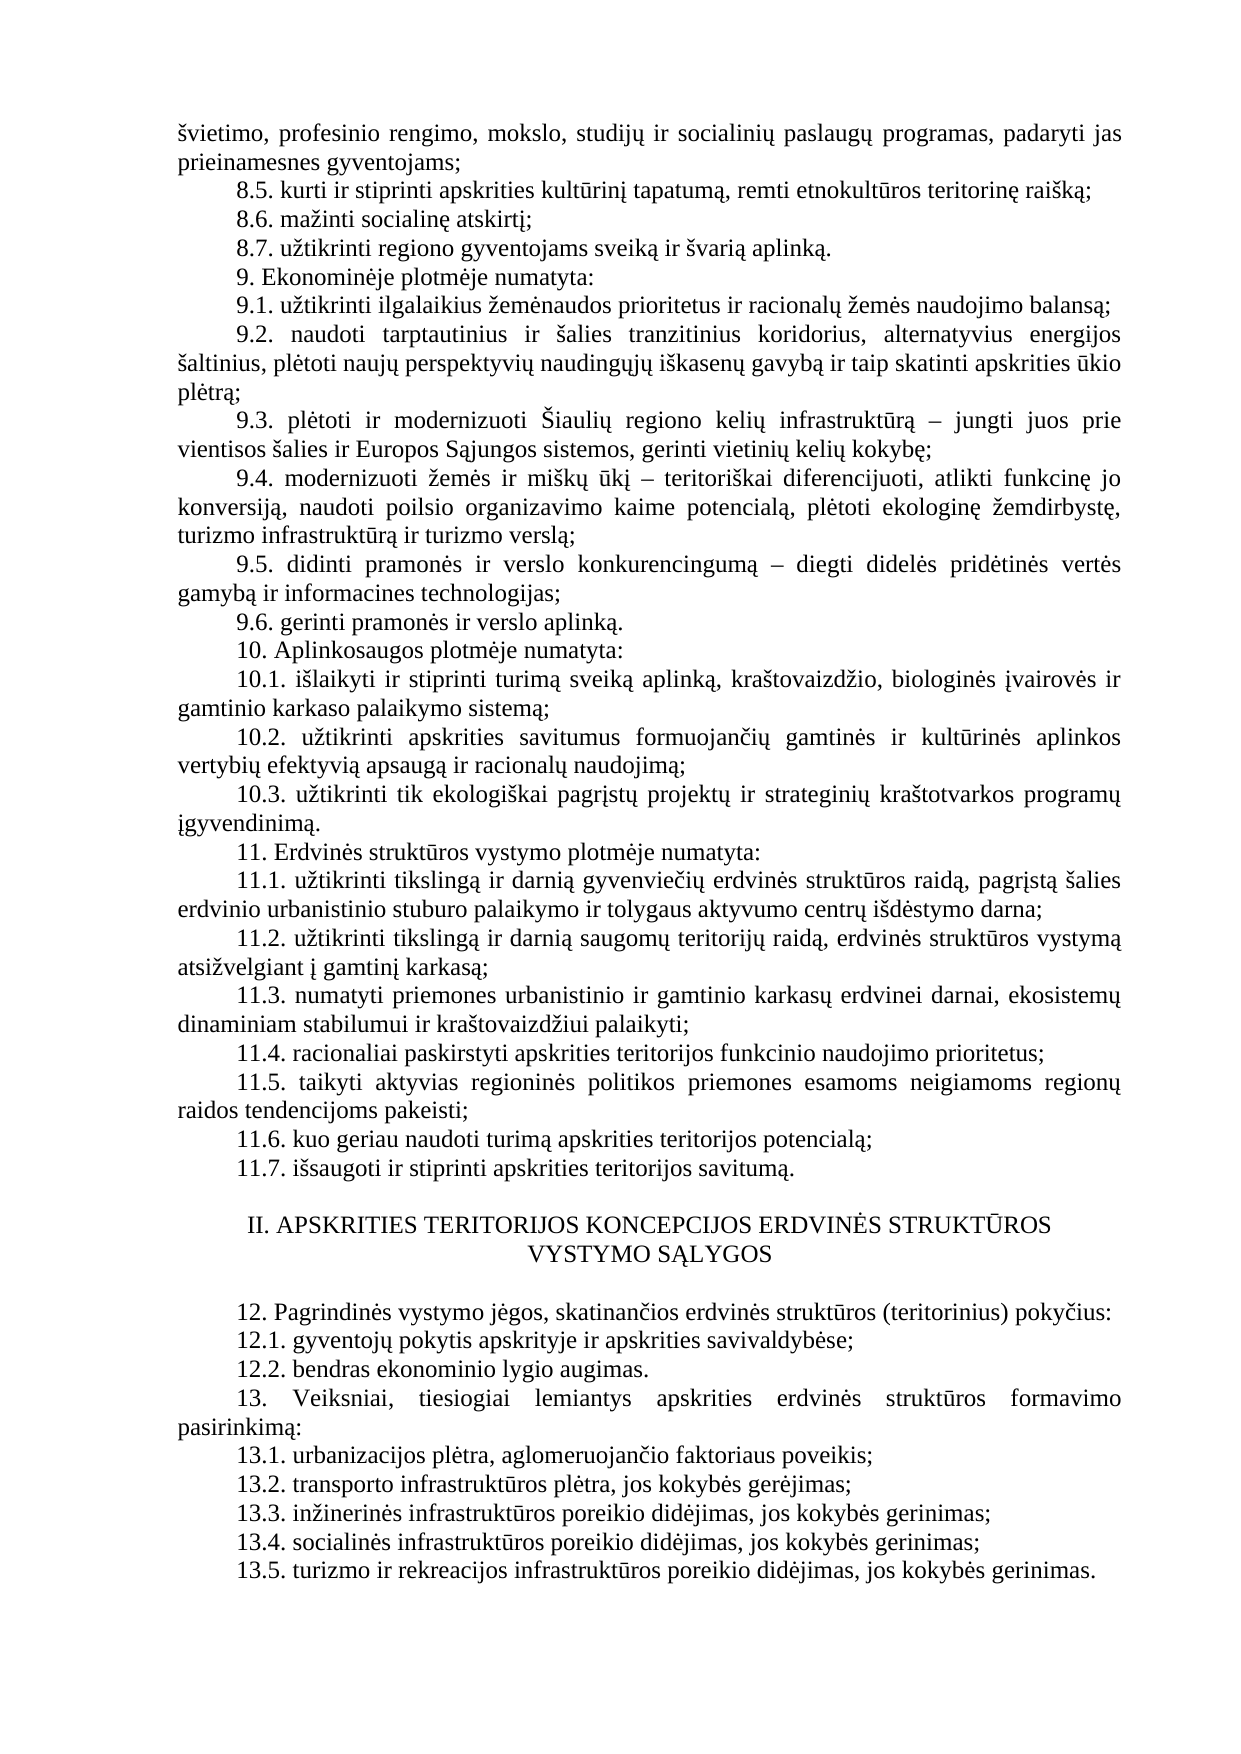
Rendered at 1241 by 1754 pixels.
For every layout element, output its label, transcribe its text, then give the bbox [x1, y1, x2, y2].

text 9. Ekonominėje plotmėje numatyta: [177, 262, 1122, 291]
text 13.5. turizmo ir rekreacijos infrastruktūros poreikio didėjimas, jos kokybės gerinimas. [177, 1556, 1122, 1584]
text 11.5. taikyti aktyvias regioninės politikos priemones esamoms neigiamoms regionų raidos tendencijoms pakeisti; [177, 1067, 1122, 1124]
text II. APSKRITIES TERITORIJOS KONCEPCIJOS ERDVINĖS STRUKTŪROS VYSTYMO sąlygos [177, 1211, 1122, 1268]
text 9.1. užtikrinti ilgalaikius žemėnaudos prioritetus ir racionalų žemės naudojimo balansą; [177, 291, 1122, 319]
text 8.5. kurti ir stiprinti apskrities kultūrinį tapatumą, remti etnokultūros teritorinę raišką; [177, 176, 1122, 204]
text 8.6. mažinti socialinę atskirtį; [177, 204, 1122, 233]
text 13.4. socialinės infrastruktūros poreikio didėjimas, jos kokybės gerinimas; [177, 1527, 1122, 1556]
text 9.6. gerinti pramonės ir verslo aplinką. [177, 607, 1122, 636]
text 13.3. inžinerinės infrastruktūros poreikio didėjimas, jos kokybės gerinimas; [177, 1498, 1122, 1527]
text švietimo, profesinio rengimo, mokslo, studijų ir socialinių paslaugų programas, padaryti jas prieinamesnes gyventojams; [177, 118, 1122, 176]
text 10.3. užtikrinti tik ekologiškai pagrįstų projektų ir strateginių kraštotvarkos programų įgyvendinimą. [177, 779, 1122, 837]
text 11.3. numatyti priemones urbanistinio ir gamtinio karkasų erdvinei darnai, ekosistemų dinaminiam stabilumui ir kraštovaizdžiui palaikyti; [177, 981, 1122, 1038]
text 9.3. plėtoti ir modernizuoti Šiaulių regiono kelių infrastruktūrą – jungti juos prie vientisos šalies ir Europos Sąjungos sistemos, gerinti vietinių kelių kokybę; [177, 406, 1122, 463]
text 11.6. kuo geriau naudoti turimą apskrities teritorijos potencialą; [177, 1124, 1122, 1153]
text 10.1. išlaikyti ir stiprinti turimą sveiką aplinką, kraštovaizdžio, biologinės įvairovės ir gamtinio karkaso palaikymo sistemą; [177, 664, 1122, 722]
text 8.7. užtikrinti regiono gyventojams sveiką ir švarią aplinką. [177, 233, 1122, 262]
text 11.1. užtikrinti tikslingą ir darnią gyvenviečių erdvinės struktūros raidą, pagrįstą šalies erdvinio urbanistinio stuburo palaikymo ir tolygaus aktyvumo centrų išdėstymo darna; [177, 866, 1122, 923]
text 12. Pagrindinės vystymo jėgos, skatinančios erdvinės struktūros (teritorinius) pokyčius: [177, 1297, 1122, 1326]
text 13.1. urbanizacijos plėtra, aglomeruojančio faktoriaus poveikis; [177, 1441, 1122, 1469]
text 11.4. racionaliai paskirstyti apskrities teritorijos funkcinio naudojimo prioritetus; [177, 1038, 1122, 1067]
text 12.1. gyventojų pokytis apskrityje ir apskrities savivaldybėse; [177, 1326, 1122, 1354]
text 13.2. transporto infrastruktūros plėtra, jos kokybės gerėjimas; [177, 1469, 1122, 1498]
text 10. Aplinkosaugos plotmėje numatyta: [177, 636, 1122, 664]
text 11.7. išsaugoti ir stiprinti apskrities teritorijos savitumą. [177, 1153, 1122, 1182]
text 11.2. užtikrinti tikslingą ir darnią saugomų teritorijų raidą, erdvinės struktūros vystymą atsižvelgiant į gamtinį karkasą; [177, 923, 1122, 981]
text 9.2. naudoti tarptautinius ir šalies tranzitinius koridorius, alternatyvius energijos šaltinius, plėtoti naujų perspektyvių naudingųjų iškasenų gavybą ir taip skatinti apskrities ūkio plėtrą; [177, 319, 1122, 406]
text 10.2. užtikrinti apskrities savitumus formuojančių gamtinės ir kultūrinės aplinkos vertybių efektyvią apsaugą ir racionalų naudojimą; [177, 722, 1122, 779]
text 13. Veiksniai, tiesiogiai lemiantys apskrities erdvinės struktūros formavimo pasirinkimą: [177, 1383, 1122, 1441]
text 9.5. didinti pramonės ir verslo konkurencingumą – diegti didelės pridėtinės vertės gamybą ir informacines technologijas; [177, 549, 1122, 607]
text 12.2. bendras ekonominio lygio augimas. [177, 1354, 1122, 1383]
text 9.4. modernizuoti žemės ir miškų ūkį – teritoriškai diferencijuoti, atlikti funkcinę jo konversiją, naudoti poilsio organizavimo kaime potencialą, plėtoti ekologinę žemdirbystę, turizmo infrastruktūrą ir turizmo verslą; [177, 463, 1122, 549]
text 11. Erdvinės struktūros vystymo plotmėje numatyta: [177, 837, 1122, 866]
